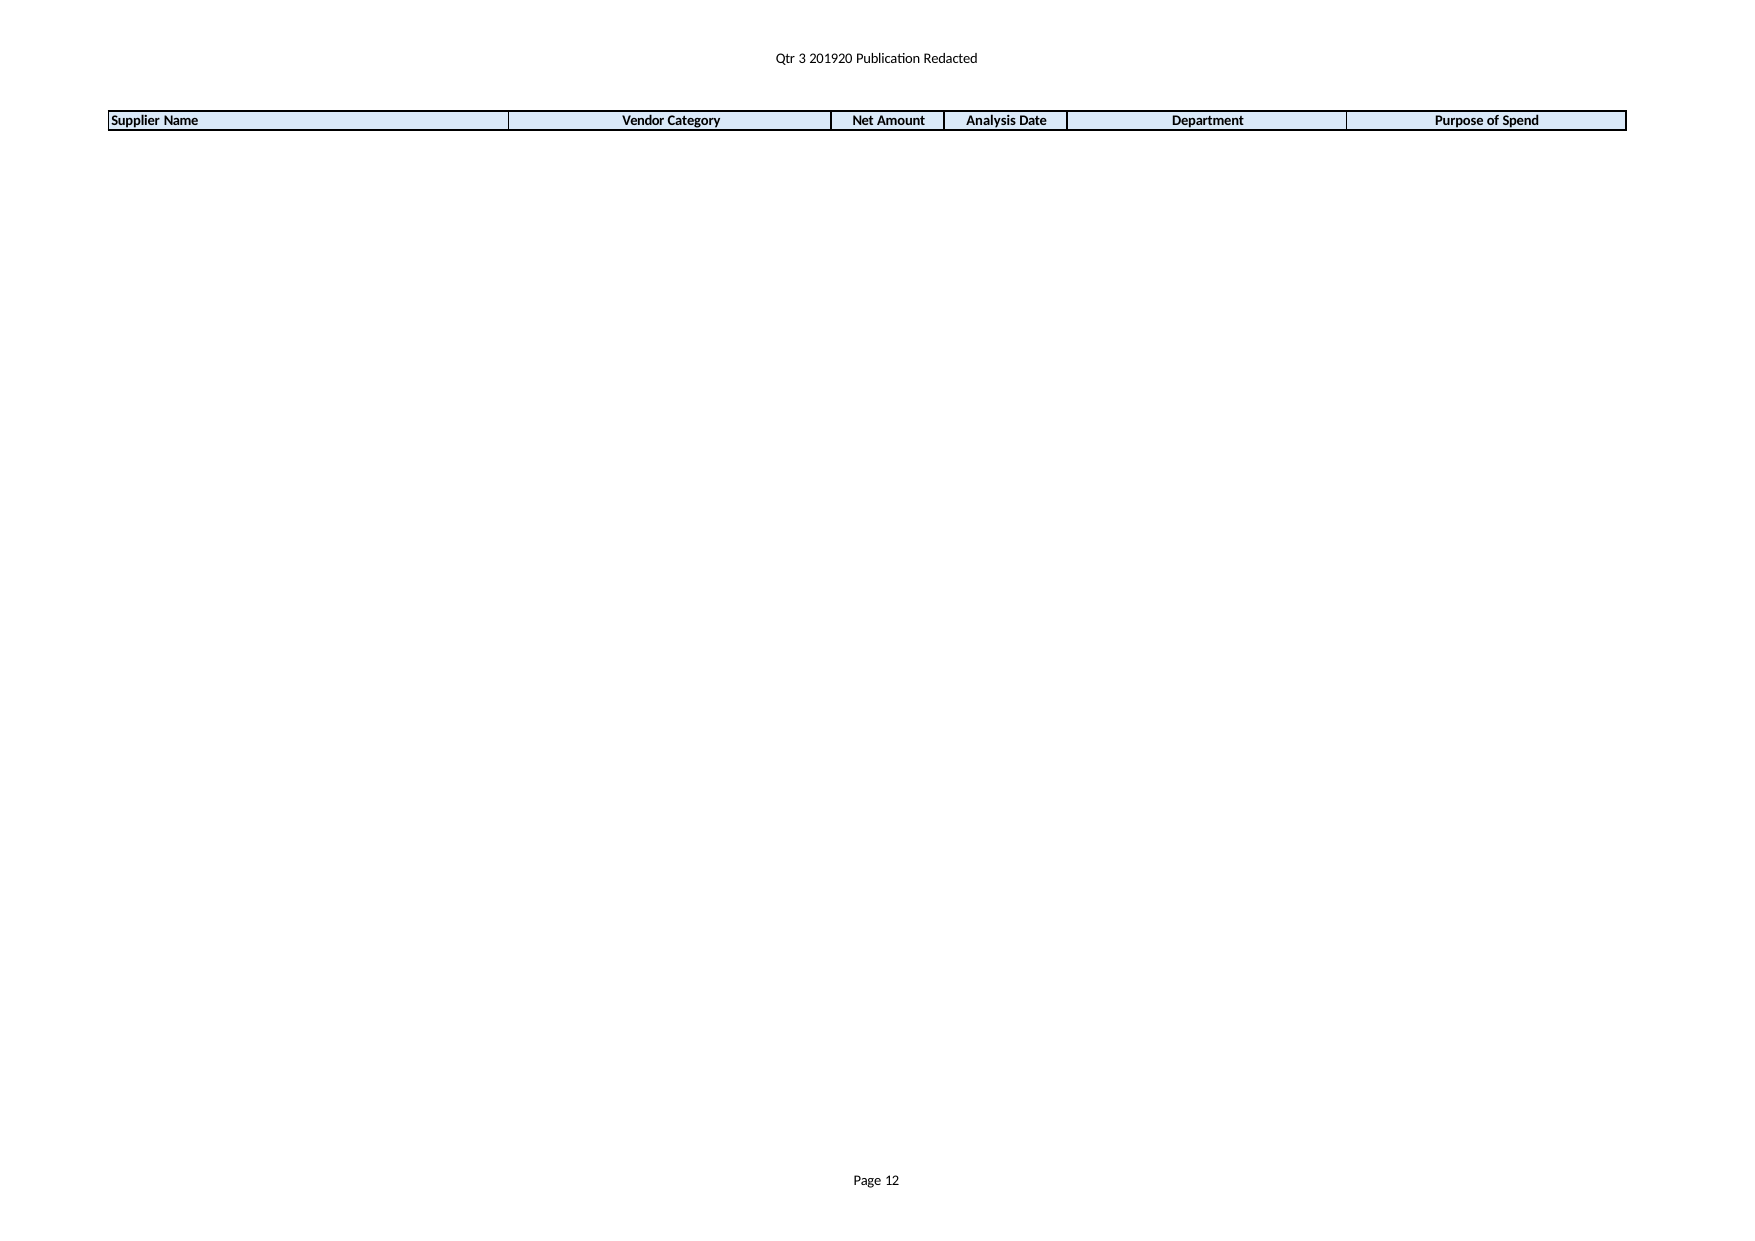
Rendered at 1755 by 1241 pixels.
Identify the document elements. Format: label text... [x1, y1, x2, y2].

table_header Analysis Date [945, 112, 1066, 129]
table_header Net Amount [832, 112, 943, 129]
table_header Purpose of Spend [1347, 112, 1625, 129]
table_header Supplier Name [109, 112, 508, 129]
table_header Department [1068, 112, 1346, 129]
table_header Vendor Category [509, 112, 830, 129]
